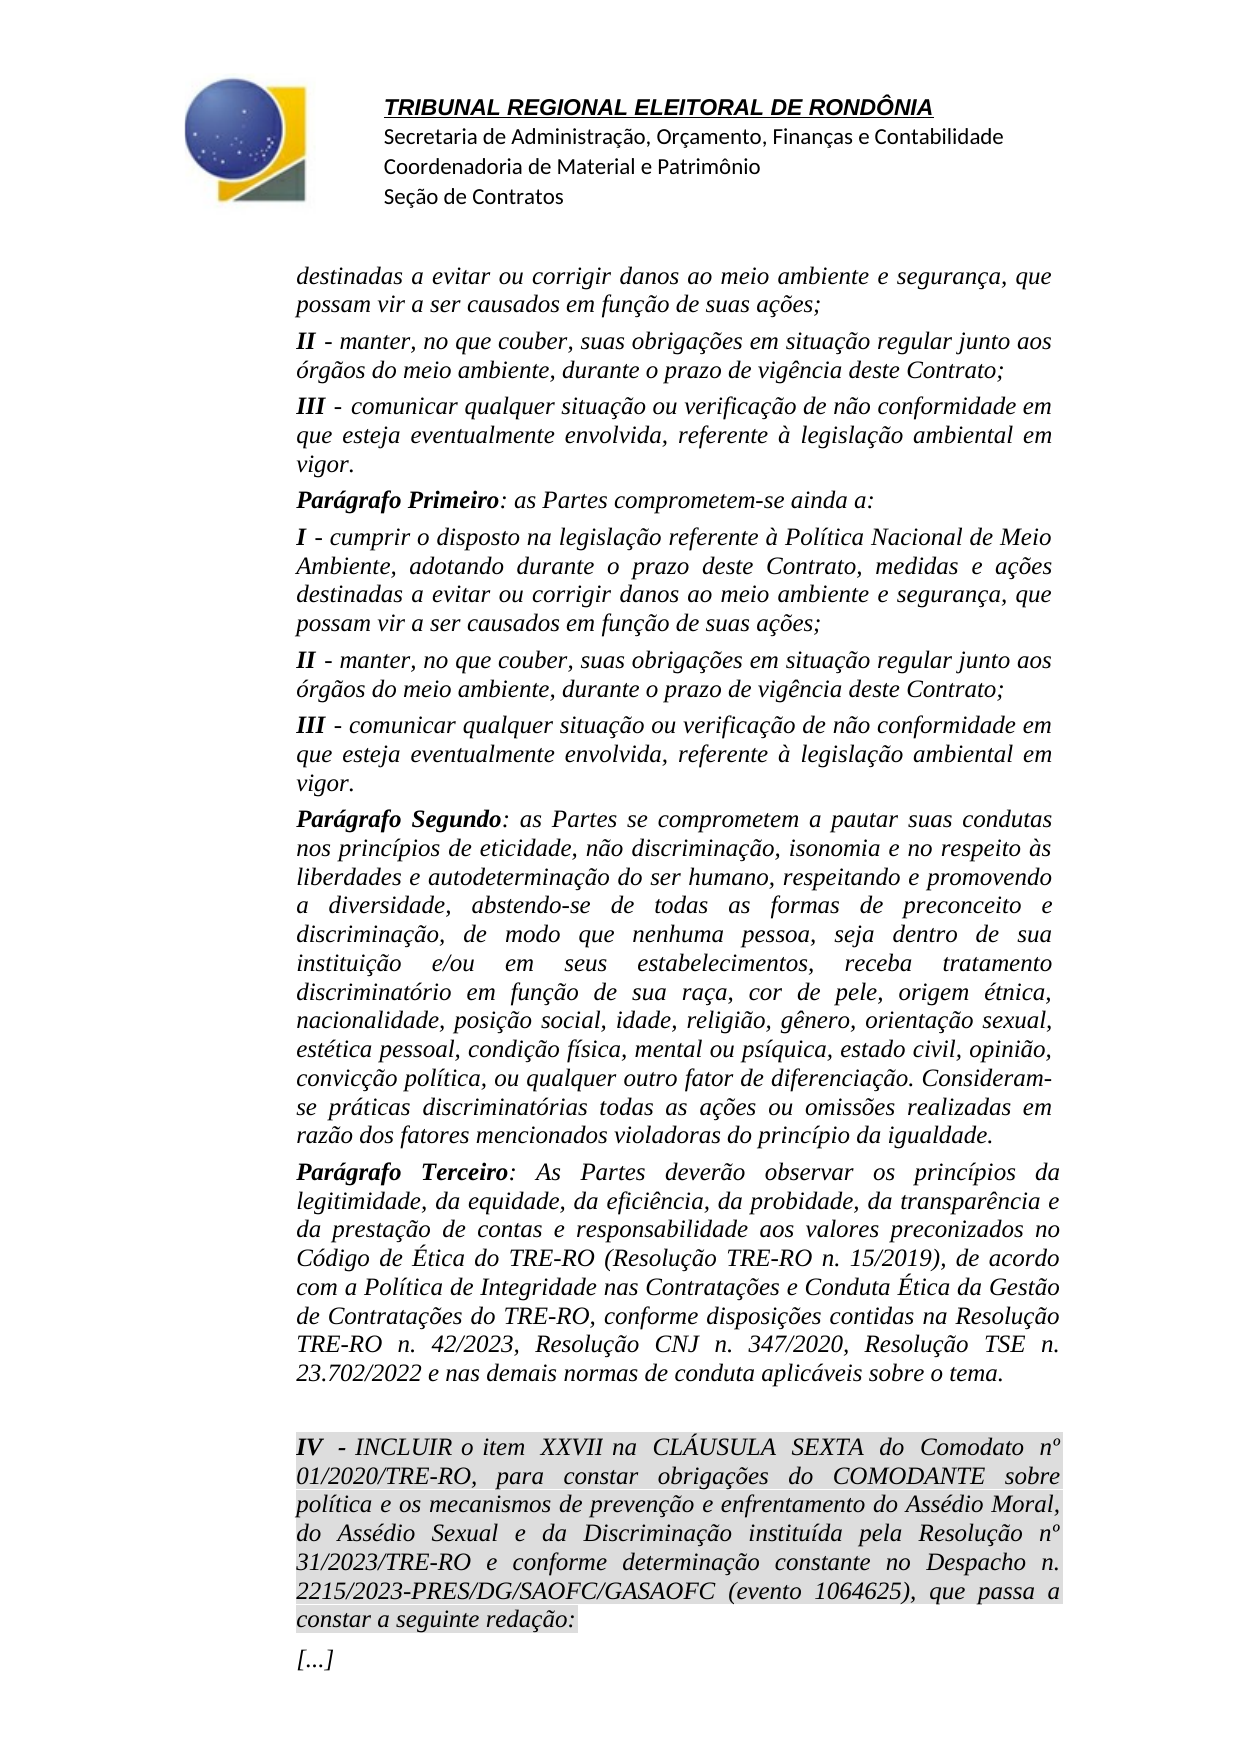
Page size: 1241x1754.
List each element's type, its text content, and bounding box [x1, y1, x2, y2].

text II - manter, no que couber, suas obrigações em situação regular junto aos órgãos do meio ambiente, durante o prazo de vigência deste Contrato; [296, 645, 1055, 702]
text destinadas a evitar ou corrigir danos ao meio ambiente e segurança, que possam vir a ser causados em função de suas ações; [296, 261, 1055, 318]
text IV - INCLUIR o item XXVII na CLÁUSULA SEXTA do Comodato nº 01/2020/TRE-RO, para constar obrigações do COMODANTE sobre política e os mecanismos de prevenção e enfrentamento do Assédio Moral, do Assédio Sexual e da Discriminação instituída pela Resolução nº 31/2023/TRE-RO e conforme determinação constante no Despacho n. 2215/2023-PRES/DG/SAOFC/GASAOFC (evento 1064625), que passa a constar a seguinte redação: [296, 1432, 1063, 1633]
text III - comunicar qualquer situação ou verificação de não conformidade em que esteja eventualmente envolvida, referente à legislação ambiental em vigor. [296, 710, 1055, 796]
text I - cumprir o disposto na legislação referente à Política Nacional de Meio Ambiente, adotando durante o prazo deste Contrato, medidas e ações destinadas a evitar ou corrigir danos ao meio ambiente e segurança, que possam vir a ser causados em função de suas ações; [296, 522, 1055, 637]
text Parágrafo Terceiro: As Partes deverão observar os princípios da legitimidade, da equidade, da eficiência, da probidade, da transparência e da prestação de contas e responsabilidade aos valores preconizados no Código de Ética do TRE-RO (Resolução TRE-RO n. 15/2019), de acordo com a Política de Integridade nas Contratações e Conduta Ética da Gestão de Contratações do TRE-RO, conforme disposições contidas na Resolução TRE-RO n. 42/2023, Resolução CNJ n. 347/2020, Resolução TSE n. 23.702/2022 e nas demais normas de conduta aplicáveis sobre o tema. [296, 1157, 1063, 1387]
text [...] [296, 1644, 1063, 1673]
text III - comunicar qualquer situação ou verificação de não conformidade em que esteja eventualmente envolvida, referente à legislação ambiental em vigor. [296, 391, 1055, 478]
text Parágrafo Segundo: as Partes se comprometem a pautar suas condutas nos princípios de eticidade, não discriminação, isonomia e no respeito às liberdades e autodeterminação do ser humano, respeitando e promovendo a diversidade, abstendo-se de todas as formas de preconceito e discriminação, de modo que nenhuma pessoa, seja dentro de sua instituição e/ou em seus estabelecimentos, receba tratamento discriminatório em função de sua raça, cor de pele, origem étnica, nacionalidade, posição social, idade, religião, gênero, orientação sexual, estética pessoal, condição física, mental ou psíquica, estado civil, opinião, convicção política, ou qualquer outro fator de diferenciação. Consideram-se práticas discriminatórias todas as ações ou omissões realizadas em razão dos fatores mencionados violadoras do princípio da igualdade. [296, 804, 1055, 1149]
text II - manter, no que couber, suas obrigações em situação regular junto aos órgãos do meio ambiente, durante o prazo de vigência deste Contrato; [296, 326, 1055, 384]
text Parágrafo Primeiro: as Partes comprometem-se ainda a: [296, 486, 1055, 514]
